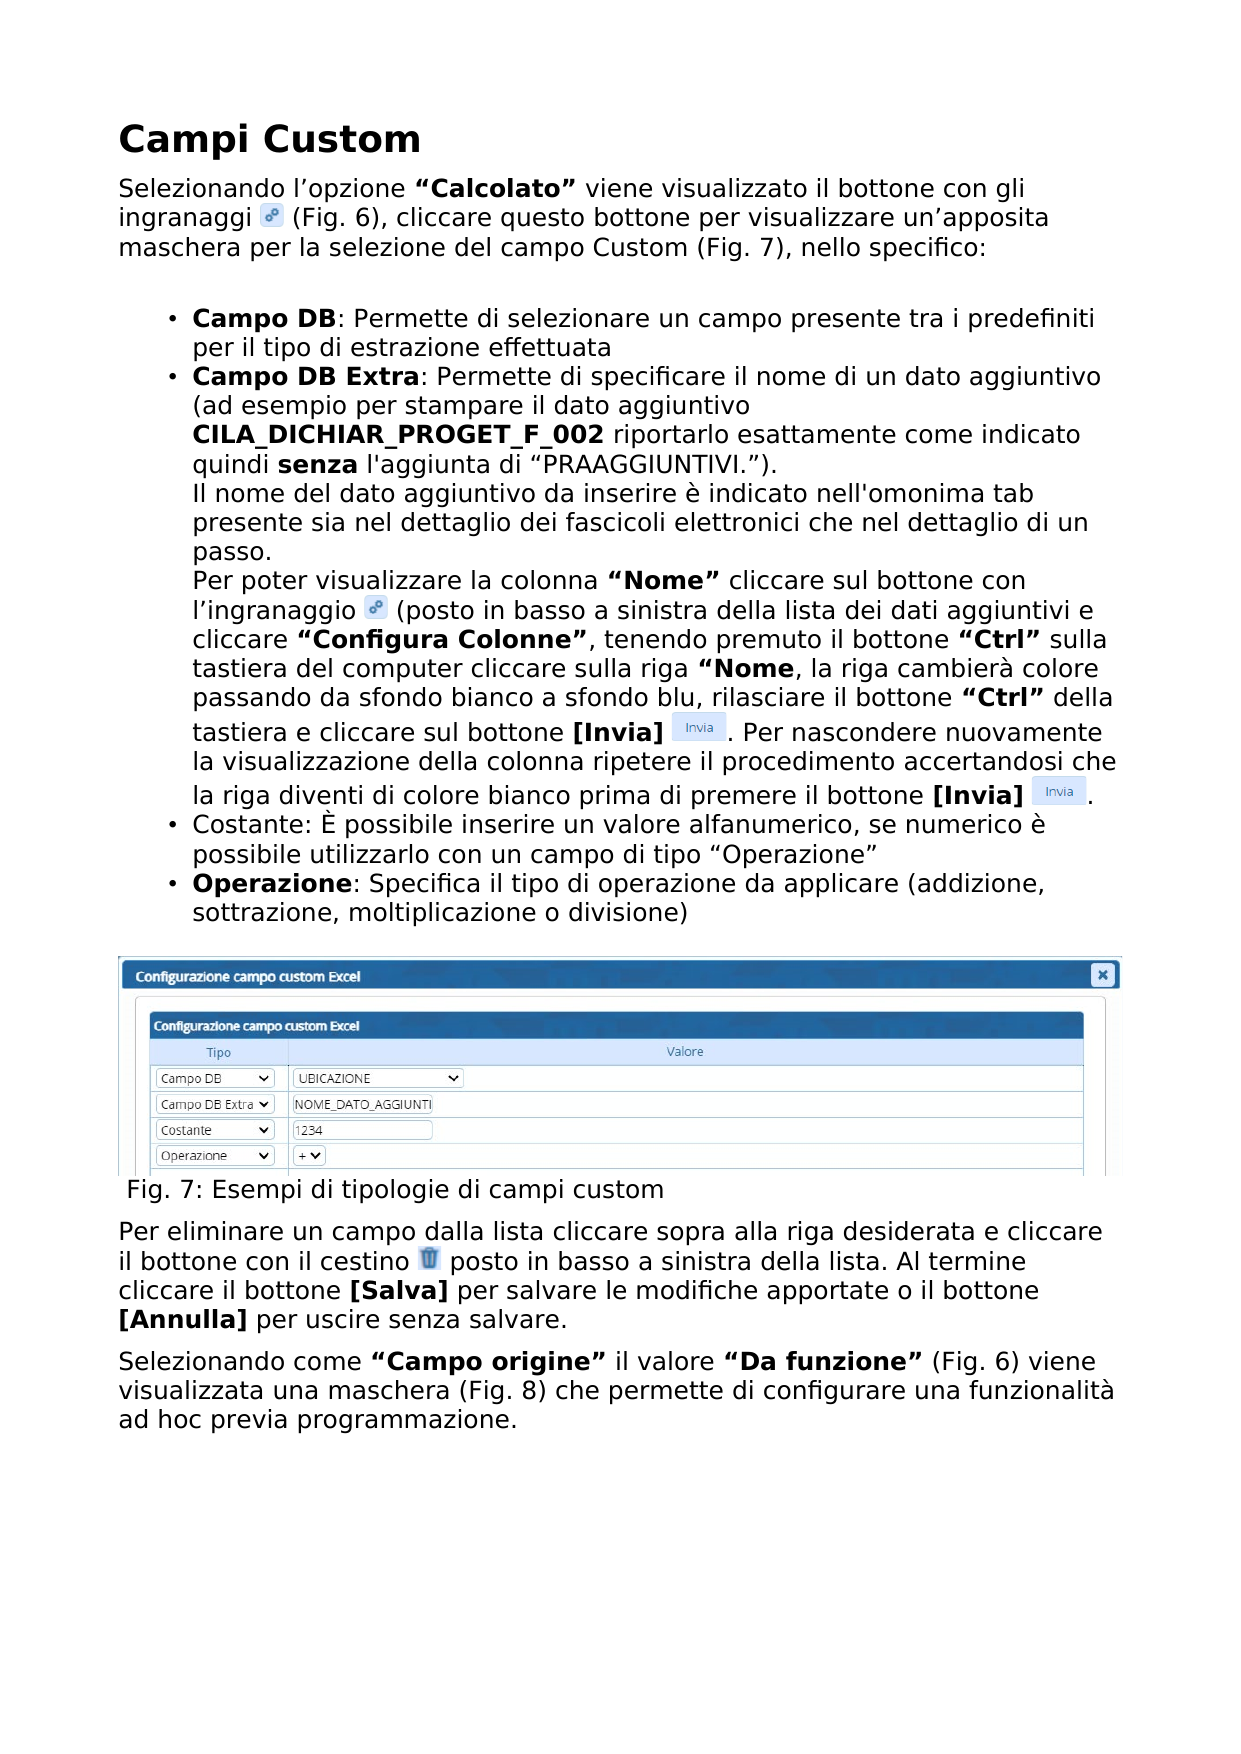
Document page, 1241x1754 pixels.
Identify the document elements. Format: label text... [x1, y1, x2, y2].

picture [364, 595, 388, 619]
list Operazione: Specifica il tipo di operazione da applicare (addizione, sottrazione, moltiplicazione o divisione) [177, 869, 1122, 927]
picture [260, 203, 284, 227]
picture [671, 712, 727, 741]
picture [417, 1246, 442, 1270]
list Campo DB: Permette di selezionare un campo presente tra i predefiniti per il tipo di estrazione effettuata [177, 304, 1122, 362]
picture [1031, 776, 1087, 805]
text Selezionando l’opzione “Calcolato” viene visualizzato il bottone con gli ingranaggi (Fig. 6), cliccare questo bottone per visualizzare un’apposita maschera per la selezione del campo Custom (Fig. 7), nello specifico: [118, 174, 1122, 262]
subtitle Campi Custom [118, 118, 1122, 162]
text Fig. 7: Esempi di tipologie di campi custom [118, 1176, 1122, 1205]
text Selezionando come “Campo origine” il valore “Da funzione” (Fig. 6) viene visualizzata una maschera (Fig. 8) che permette di configurare una funzionalità ad hoc previa programmazione. [118, 1347, 1122, 1434]
text Per eliminare un campo dalla lista cliccare sopra alla riga desiderata e cliccare il bottone con il cestino posto in basso a sinistra della lista. Al termine cliccare il bottone [Salva] per salvare le modifiche apportate o il bottone [Annulla] per uscire senza salvare. [118, 1217, 1122, 1334]
picture [118, 956, 1123, 1176]
list Campo DB Extra: Permette di specificare il nome di un dato aggiuntivo (ad esempio per stampare il dato aggiuntivo CILA_DICHIAR_PROGET_F_002 riportarlo esattamente come indicato quindi senza l'aggiunta di “PRAAGGIUNTIVI.”). Il nome del dato aggiuntivo da inserire è indicato nell'omonima tab presente sia nel dettaglio dei fascicoli elettronici che nel dettaglio di un passo. Per poter visualizzare la colonna “Nome” cliccare sul bottone con l’ingranaggio (posto in basso a sinistra della lista dei dati aggiuntivi e cliccare “Configura Colonne”, tenendo premuto il bottone “Ctrl” sulla tastiera del computer cliccare sulla riga “Nome, la riga cambierà colore passando da sfondo bianco a sfondo blu, rilasciare il bottone “Ctrl” della tastiera e cliccare sul bottone [Invia] . Per nascondere nuovamente la visualizzazione della colonna ripetere il procedimento accertandosi che la riga diventi di colore bianco prima di premere il bottone [Invia] . [177, 362, 1122, 811]
list Costante: È possibile inserire un valore alfanumerico, se numerico è possibile utilizzarlo con un campo di tipo “Operazione” [177, 811, 1122, 869]
